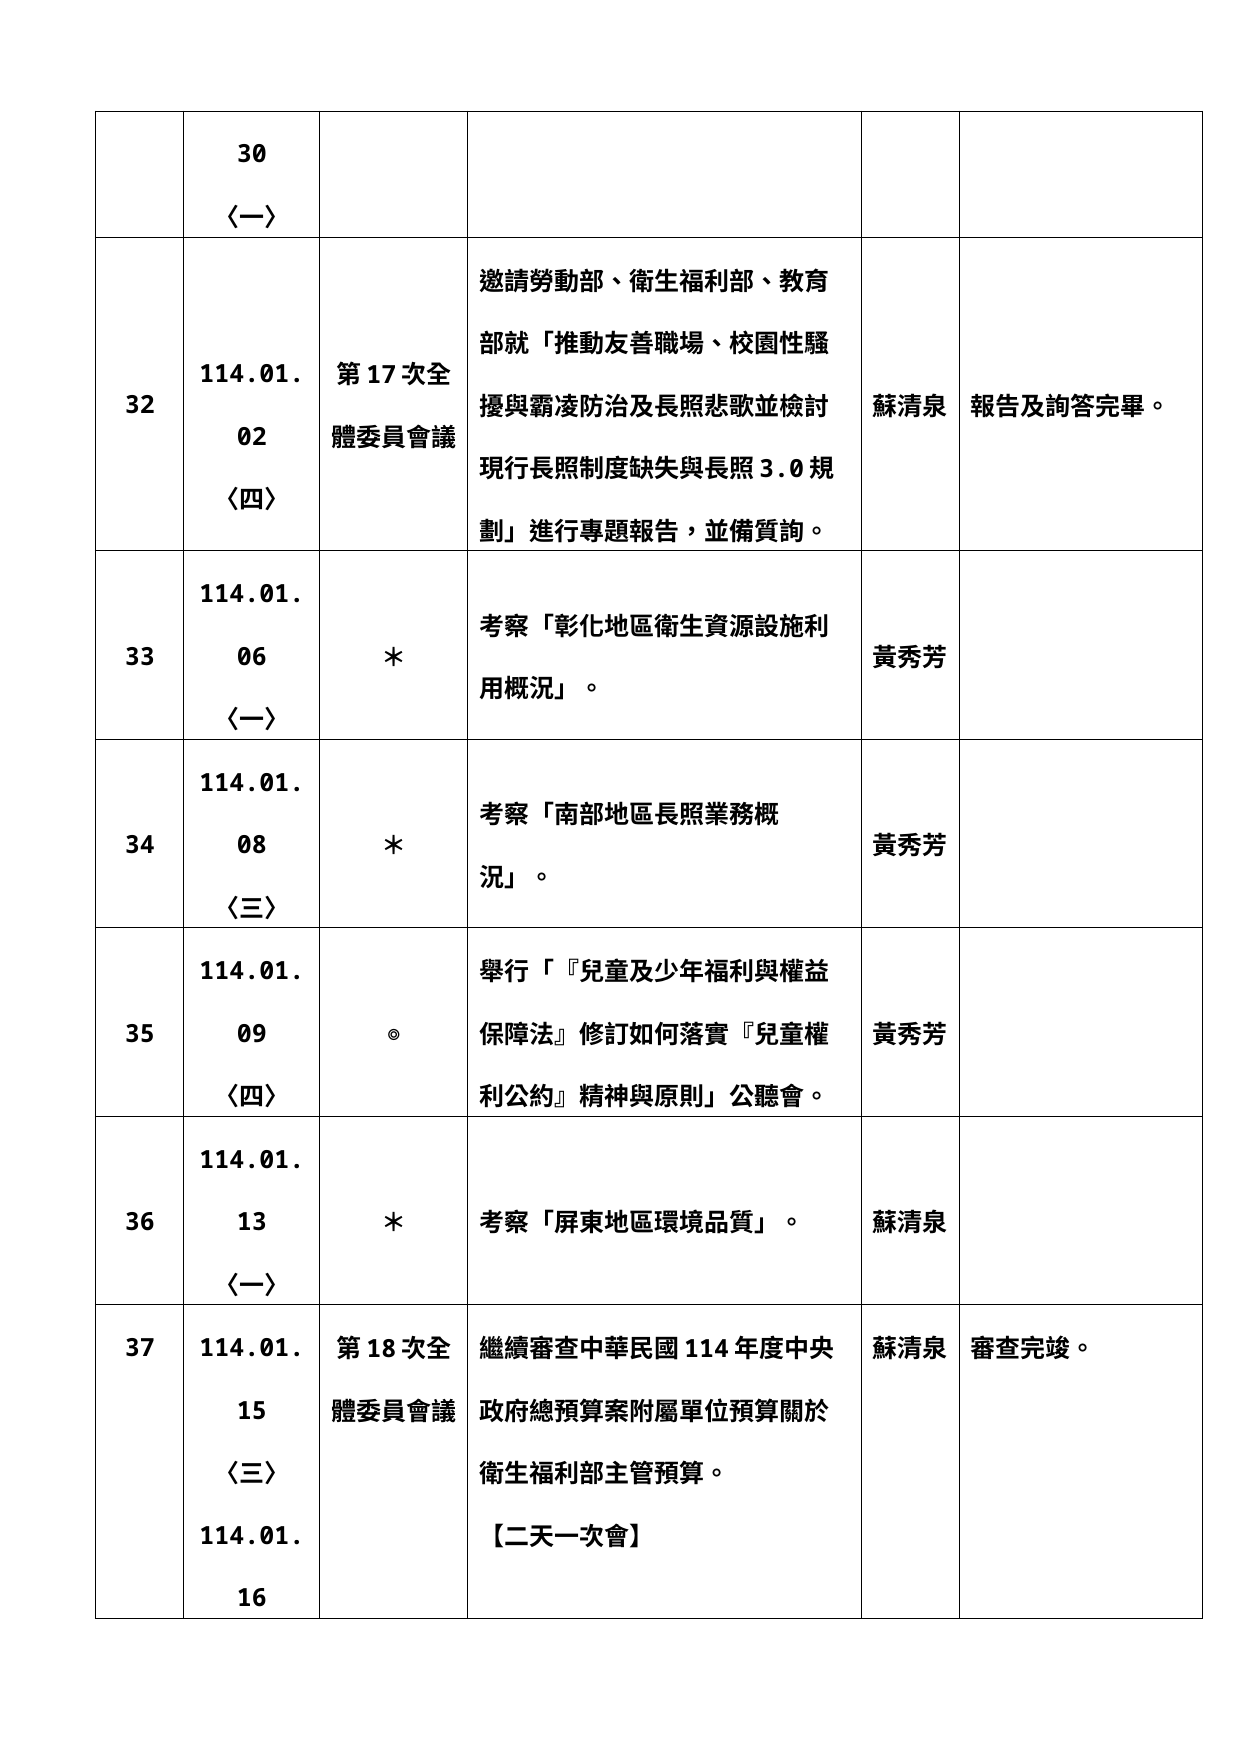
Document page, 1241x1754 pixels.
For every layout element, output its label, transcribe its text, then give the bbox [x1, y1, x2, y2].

table_cell 114.01.09 〈四〉 [184, 928, 319, 1116]
table_cell 考察「南部地區長照業務概況」。 [468, 740, 861, 927]
table_cell ◎ [320, 928, 467, 1116]
table_cell [320, 112, 467, 237]
table_cell [960, 112, 1202, 237]
table_cell 報告及詢答完畢。 [960, 238, 1202, 550]
table_cell 黃秀芳 [862, 928, 959, 1116]
table_cell 舉行「『兒童及少年福利與權益保障法』修訂如何落實『兒童權利公約』精神與原則」公聽會。 [468, 928, 861, 1116]
table_cell [960, 1117, 1202, 1304]
table_cell 邀請勞動部、衛生福利部、教育部就「推動友善職場、校園性騷擾與霸凌防治及長照悲歌並檢討現行長照制度缺失與長照3.0規劃」進行專題報告，並備質詢。 [468, 238, 861, 550]
table_cell ＊ [320, 740, 467, 927]
table_cell 114.01.08 〈三〉 [184, 740, 319, 927]
table_cell 35 [96, 928, 183, 1116]
table_cell [862, 112, 959, 237]
table_cell 第17次全體委員會議 [320, 238, 467, 550]
table_cell [960, 551, 1202, 739]
table_cell ＊ [320, 1117, 467, 1304]
table_cell ＊ [320, 551, 467, 739]
table_cell [96, 112, 183, 237]
table_cell 33 [96, 551, 183, 739]
table_cell [468, 112, 861, 237]
table_cell 第18次全體委員會議 [320, 1305, 467, 1618]
table_cell 考察「屏東地區環境品質」。 [468, 1117, 861, 1304]
table_cell [960, 928, 1202, 1116]
table_cell 蘇清泉 [862, 238, 959, 550]
table_cell 繼續審查中華民國114年度中央政府總預算案附屬單位預算關於衛生福利部主管預算。 【二天一次會】 [468, 1305, 861, 1618]
table_cell 36 [96, 1117, 183, 1304]
table_cell 黃秀芳 [862, 551, 959, 739]
table_cell 30 〈一〉 [184, 112, 319, 237]
table_cell 蘇清泉 [862, 1117, 959, 1304]
table_cell 114.01.06 〈一〉 [184, 551, 319, 739]
table_cell 黃秀芳 [862, 740, 959, 927]
table_cell 114.01.15 〈三〉 114.01.16 [184, 1305, 319, 1618]
table_cell 114.01.02 〈四〉 [184, 238, 319, 550]
table_cell 蘇清泉 [862, 1305, 959, 1618]
table_cell 32 [96, 238, 183, 550]
table_cell 34 [96, 740, 183, 927]
table_cell 114.01.13 〈一〉 [184, 1117, 319, 1304]
table_cell [960, 740, 1202, 927]
table_cell 審查完竣。 [960, 1305, 1202, 1618]
table_cell 37 [96, 1305, 183, 1618]
table_cell 考察「彰化地區衛生資源設施利用概況」。 [468, 551, 861, 739]
